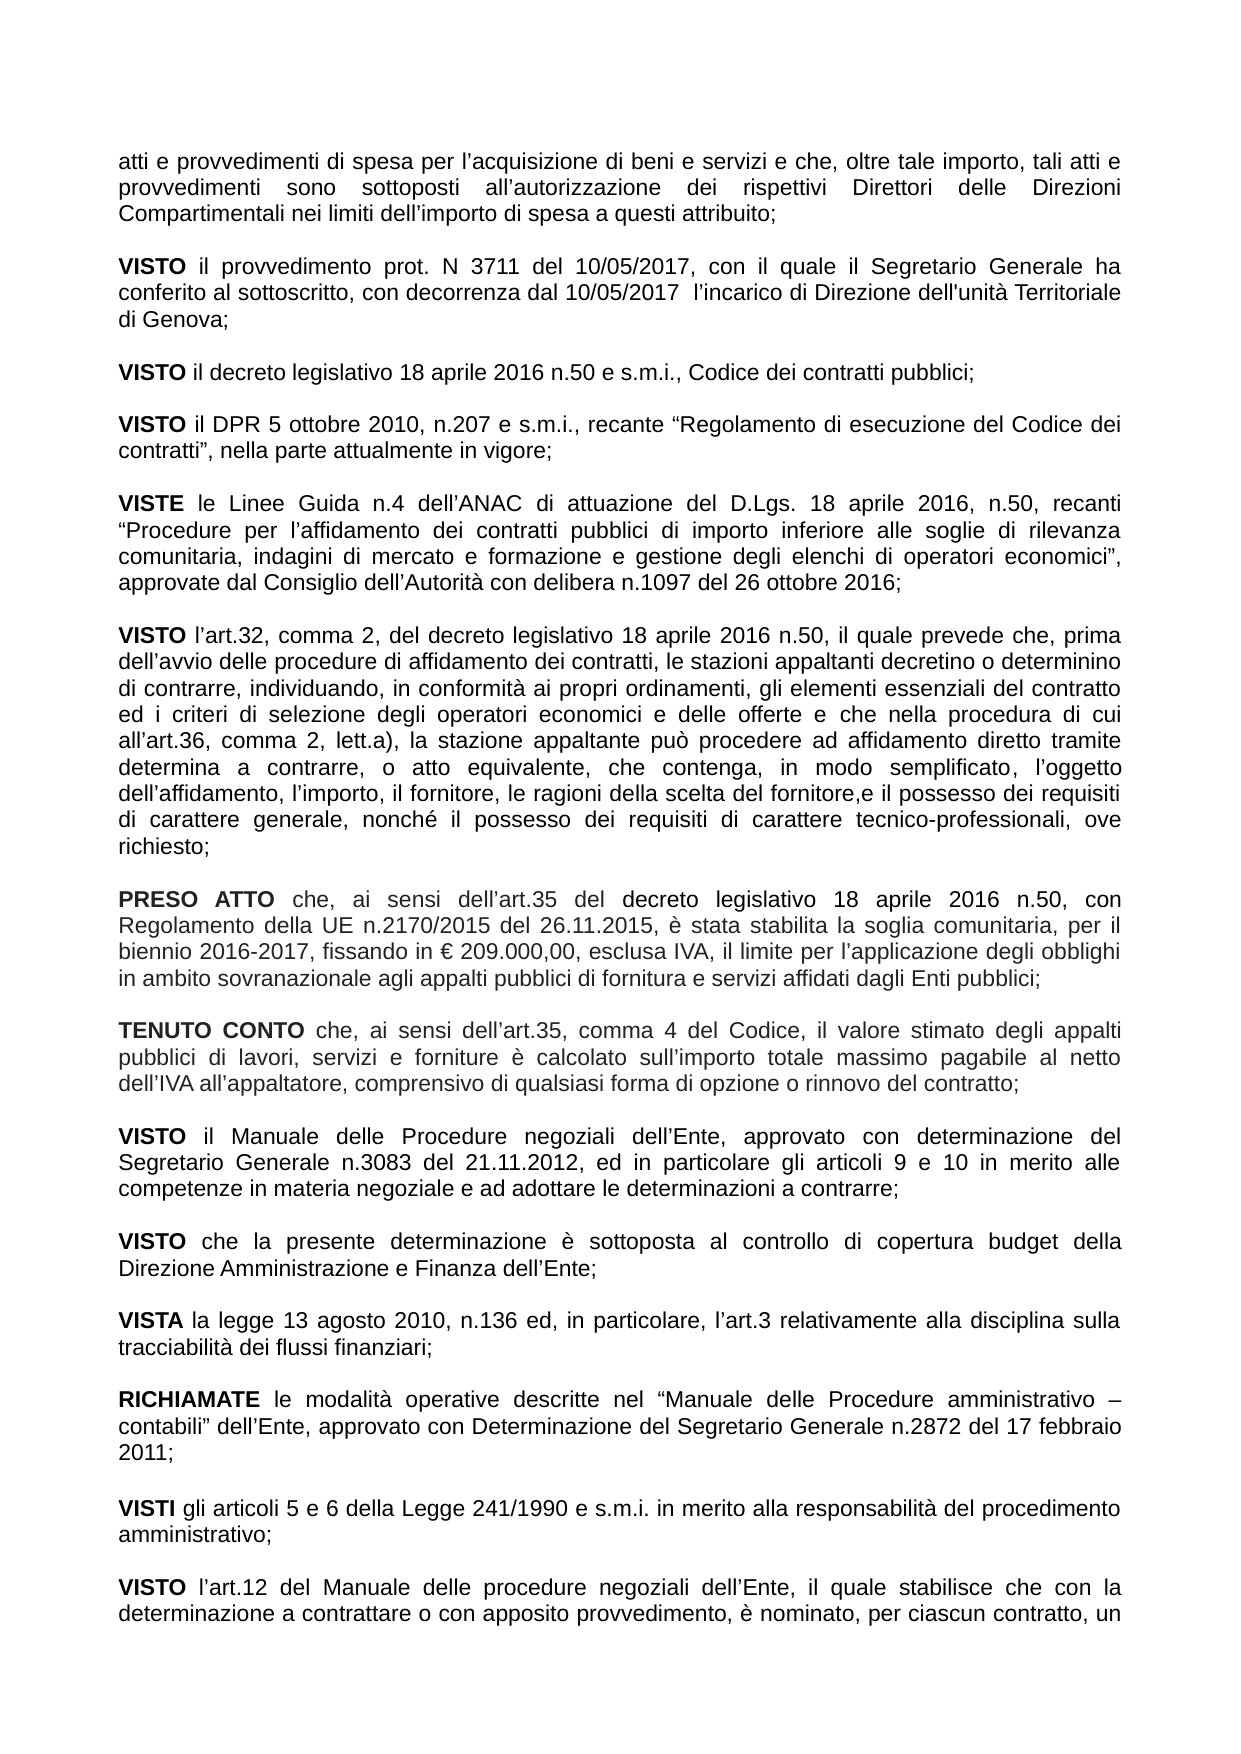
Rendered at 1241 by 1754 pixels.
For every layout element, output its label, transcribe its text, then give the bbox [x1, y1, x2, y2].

text VISTI gli articoli 5 e 6 della Legge 241/1990 e s.m.i. in merito alla responsabilità del procedimento amministrativo; [118, 1494, 1122, 1547]
title VISTO che la presente determinazione è sottoposta al controllo di copertura budget della Direzione Amministrazione e Finanza dell’Ente; [118, 1228, 1122, 1281]
text VISTE le Linee Guida n.4 dell’ANAC di attuazione del D.Lgs. 18 aprile 2016, n.50, recanti “Procedure per l’affidamento dei contratti pubblici di importo inferiore alle soglie di rilevanza comunitaria, indagini di mercato e formazione e gestione degli elenchi di operatori economici”, approvate dal Consiglio dell’Autorità con delibera n.1097 del 26 ottobre 2016; [118, 490, 1122, 596]
list VISTO il decreto legislativo 18 aprile 2016 n.50 e s.m.i., Codice dei contratti pubblici; [118, 358, 1122, 385]
text PRESO ATTO che, ai sensi dell’art.35 del decreto legislativo 18 aprile 2016 n.50, con Regolamento della UE n.2170/2015 del 26.11.2015, è stata stabilita la soglia comunitaria, per il biennio 2016-2017, fissando in € 209.000,00, esclusa IVA, il limite per l’applicazione degli obblighi in ambito sovranazionale agli appalti pubblici di fornitura e servizi affidati dagli Enti pubblici; [118, 886, 1122, 991]
title VISTA la legge 13 agosto 2010, n.136 ed, in particolare, l’art.3 relativamente alla disciplina sulla tracciabilità dei flussi finanziari; [118, 1307, 1122, 1360]
text TENUTO CONTO che, ai sensi dell’art.35, comma 4 del Codice, il valore stimato degli appalti pubblici di lavori, servizi e forniture è calcolato sull’importo totale massimo pagabile al netto dell’IVA all’appaltatore, comprensivo di qualsiasi forma di opzione o rinnovo del contratto; [118, 1017, 1122, 1096]
text atti e provvedimenti di spesa per l’acquisizione di beni e servizi e che, oltre tale importo, tali atti e provvedimenti sono sottoposti all’autorizzazione dei rispettivi Direttori delle Direzioni Compartimentali nei limiti dell’importo di spesa a questi attribuito; [118, 148, 1122, 227]
text VISTO l’art.32, comma 2, del decreto legislativo 18 aprile 2016 n.50, il quale prevede che, prima dell’avvio delle procedure di affidamento dei contratti, le stazioni appaltanti decretino o determinino di contrarre, individuando, in conformità ai propri ordinamenti, gli elementi essenziali del contratto ed i criteri di selezione degli operatori economici e delle offerte e che nella procedura di cui all’art.36, comma 2, lett.a), la stazione appaltante può procedere ad affidamento diretto tramite determina a contrarre, o atto equivalente, che contenga, in modo semplificato, l’oggetto dell’affidamento, l’importo, il fornitore, le ragioni della scelta del fornitore,e il possesso dei requisiti di carattere generale, nonché il possesso dei requisiti di carattere tecnico-professionali, ove richiesto; [118, 622, 1122, 859]
text VISTO il DPR 5 ottobre 2010, n.207 e s.m.i., recante “Regolamento di esecuzione del Codice dei contratti”, nella parte attualmente in vigore; [118, 411, 1122, 464]
title RICHIAMATE le modalità operative descritte nel “Manuale delle Procedure amministrativo – contabili” dell’Ente, approvato con Determinazione del Segretario Generale n.2872 del 17 febbraio 2011; [118, 1386, 1122, 1465]
list VISTO il provvedimento prot. N 3711 del 10/05/2017, con il quale il Segretario Generale ha conferito al sottoscritto, con decorrenza dal 10/05/2017 l’incarico di Direzione dell'unità Territoriale di Genova; [118, 253, 1122, 332]
text VISTO l’art.12 del Manuale delle procedure negoziali dell’Ente, il quale stabilisce che con la determinazione a contrattare o con apposito provvedimento, è nominato, per ciascun contratto, un [118, 1574, 1122, 1626]
text VISTO il Manuale delle Procedure negoziali dell’Ente, approvato con determinazione del Segretario Generale n.3083 del 21.11.2012, ed in particolare gli articoli 9 e 10 in merito alle competenze in materia negoziale e ad adottare le determinazioni a contrarre; [118, 1123, 1122, 1202]
